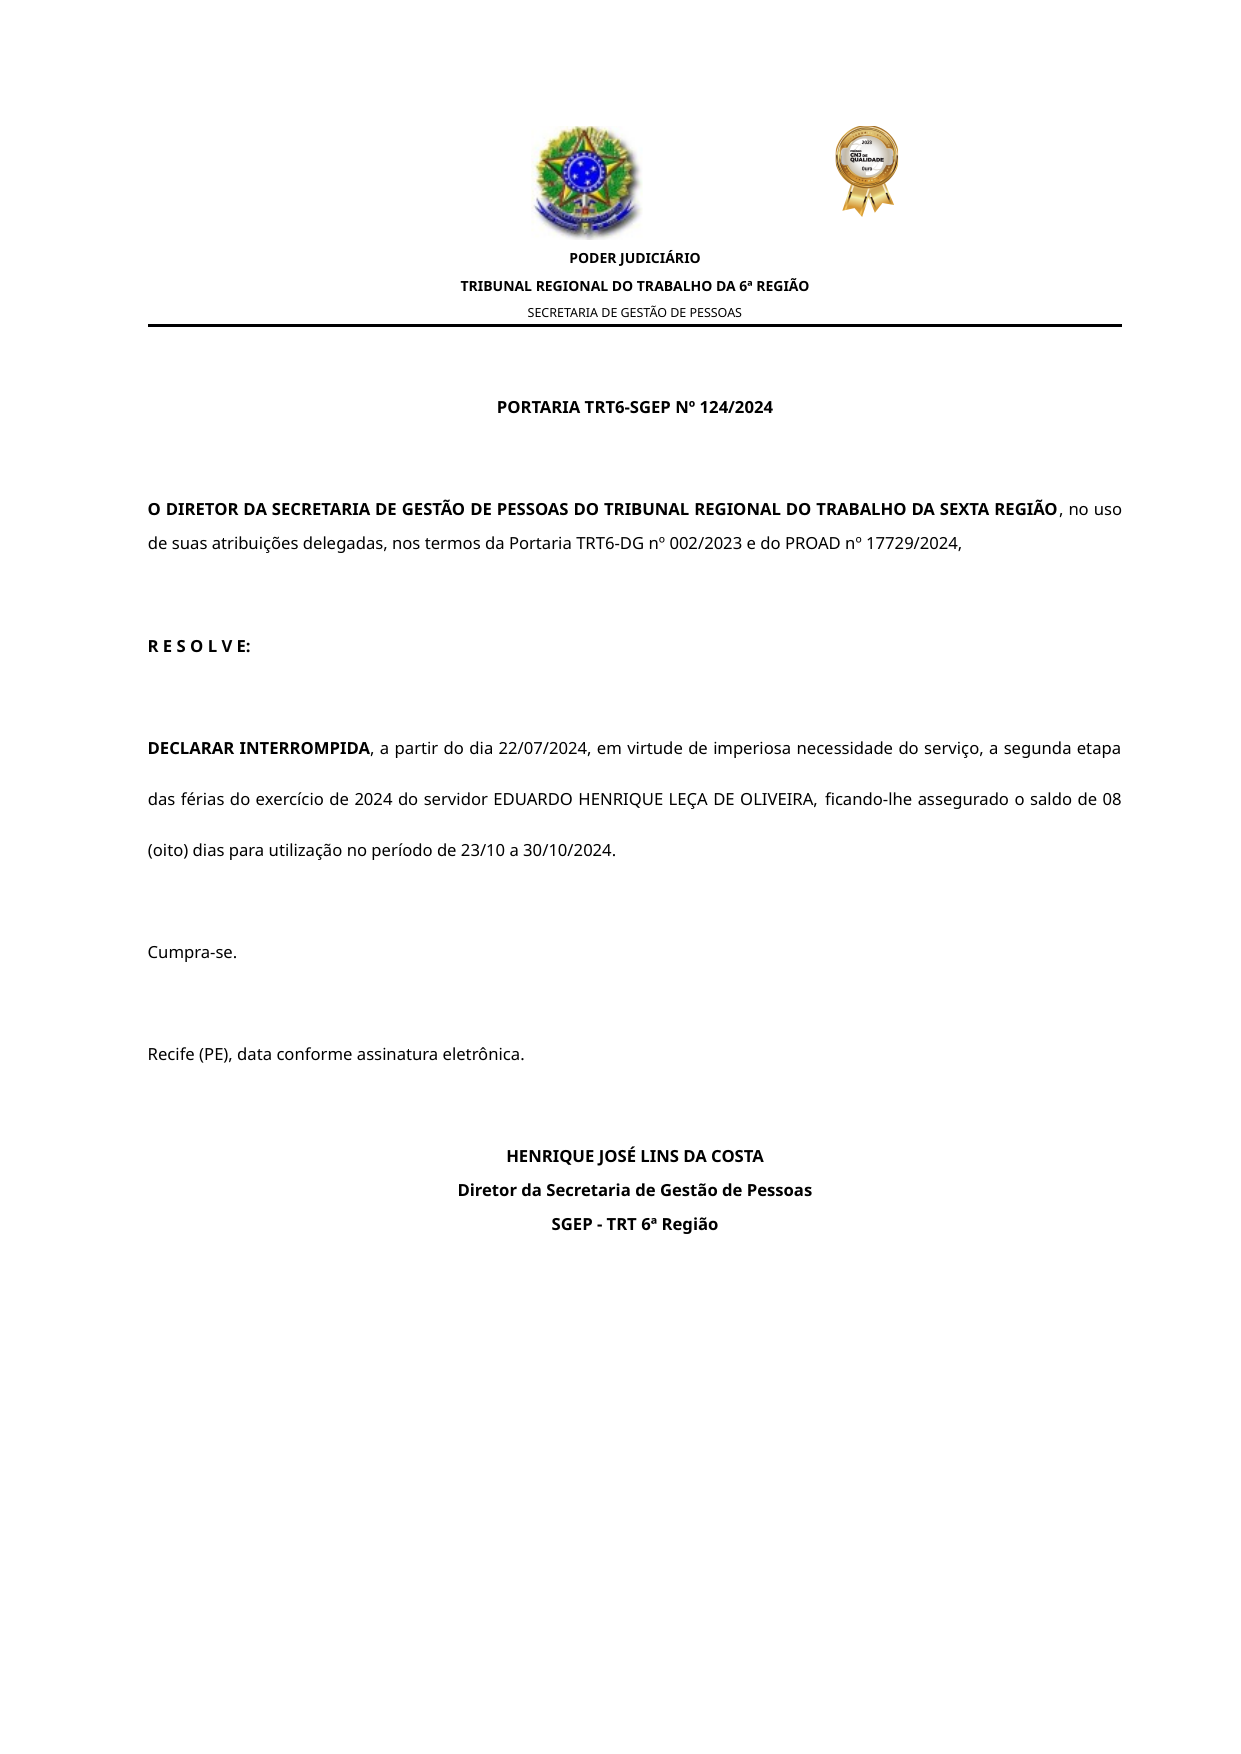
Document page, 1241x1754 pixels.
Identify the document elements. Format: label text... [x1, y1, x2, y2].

subtitle PODER JUDICIÁRIO [147, 239, 1122, 268]
subtitle R E S O L V E: [147, 623, 1122, 657]
subtitle Cumpra-se. [147, 929, 1122, 963]
subtitle HENRIQUE JOSÉ LINS DA COSTA [147, 1133, 1122, 1167]
subtitle SECRETARIA DE GESTÃO DE PESSOAS [147, 296, 1122, 327]
subtitle TRIBUNAL REGIONAL DO TRABALHO DA 6ª REGIÃO [147, 268, 1122, 296]
subtitle Diretor da Secretaria de Gestão de Pessoas [147, 1167, 1122, 1201]
subtitle Recife (PE), data conforme assinatura eletrônica. [147, 1031, 1122, 1065]
subtitle PORTARIA TRT6-SGEP Nº 124/2024 [147, 384, 1122, 418]
picture [835, 126, 899, 217]
subtitle SGEP - TRT 6ª Região [147, 1201, 1122, 1235]
subtitle O DIRETOR DA SECRETARIA DE GESTÃO DE PESSOAS DO TRIBUNAL REGIONAL DO TRABALHO DA SEXTA REGIÃO, no uso de suas atribuições delegadas, nos termos da Portaria TRT6-DG nº 002/2023 e do PROAD nº 17729/2024, [147, 486, 1122, 554]
picture [531, 126, 716, 240]
subtitle DECLARAR INTERROMPIDA, a partir do dia 22/07/2024, em virtude de imperiosa necessidade do serviço, a segunda etapa das férias do exercício de 2024 do servidor EDUARDO HENRIQUE LEÇA DE OLIVEIRA, ficando-lhe assegurado o saldo de 08 (oito) dias para utilização no período de 23/10 a 30/10/2024. [147, 725, 1122, 861]
